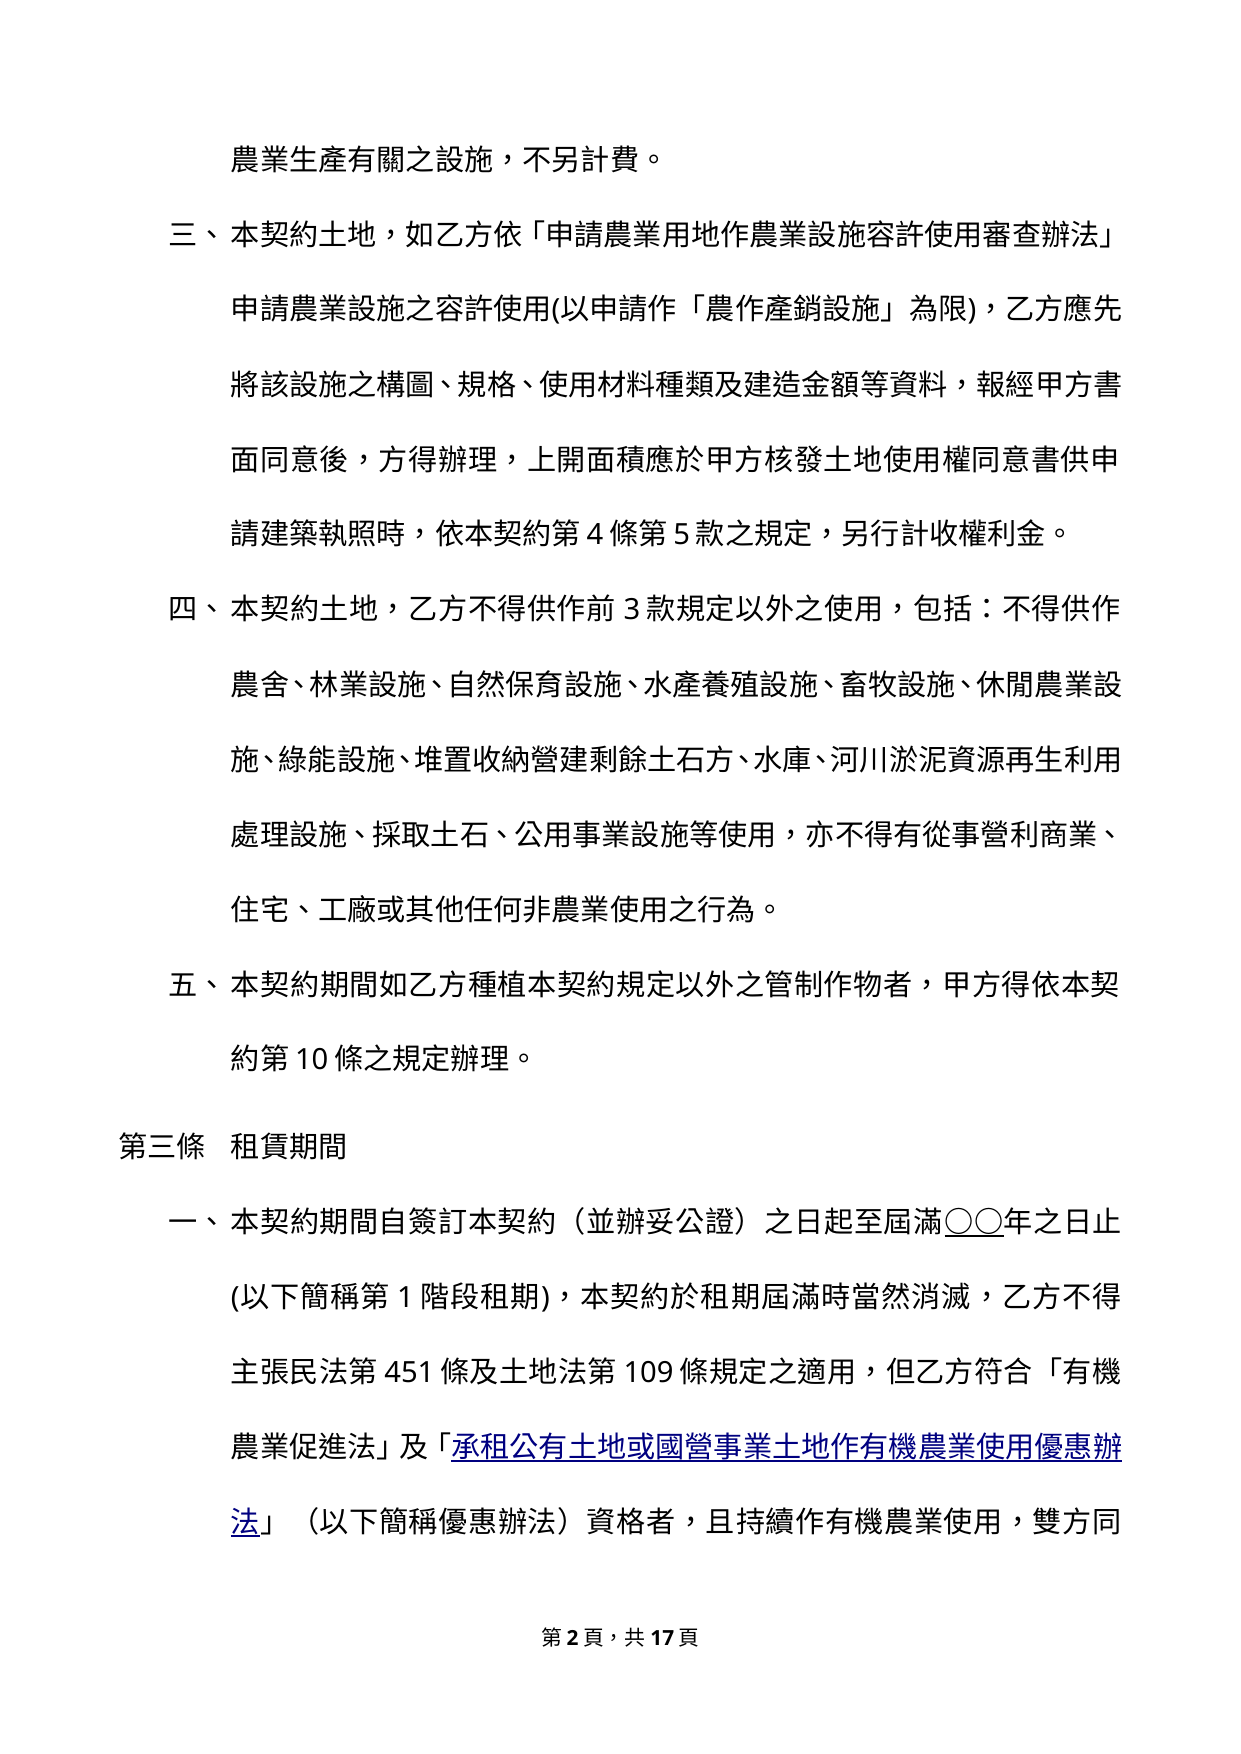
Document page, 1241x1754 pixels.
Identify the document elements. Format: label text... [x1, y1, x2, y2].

list 租賃期間 [118, 1107, 1122, 1182]
list 農業生產有關之設施，不另計費。 [168, 120, 1122, 195]
list 本契約土地，乙方不得供作前3款規定以外之使用，包括：不得供作農舍、林業設施、自然保育設施、水產養殖設施、畜牧設施、休閒農業設施、綠能設施、堆置收納營建剩餘土石方、水庫、河川淤泥資源再生利用處理設施、採取土石、公用事業設施等使用，亦不得有從事營利商業、住宅、工廠或其他任何非農業使用之行為。 [168, 570, 1122, 945]
list 本契約土地，如乙方依「申請農業用地作農業設施容許使用審查辦法」申請農業設施之容許使用(以申請作「農作產銷設施」為限)，乙方應先將該設施之構圖、規格、使用材料種類及建造金額等資料，報經甲方書面同意後，方得辦理，上開面積應於甲方核發土地使用權同意書供申請建築執照時，依本契約第4條第5款之規定，另行計收權利金。 [168, 195, 1122, 570]
list 本契約期間如乙方種植本契約規定以外之管制作物者，甲方得依本契約第10條之規定辦理。 [168, 945, 1122, 1095]
list 本契約期間自簽訂本契約（並辦妥公證）之日起至屆滿○○年之日止(以下簡稱第1階段租期)，本契約於租期屆滿時當然消滅，乙方不得主張民法第451條及土地法第109條規定之適用，但乙方符合「有機農業促進法」及「承租公有土地或國營事業土地作有機農業使用優惠辦法」（以下簡稱優惠辦法）資格者，且持續作有機農業使用，雙方同 [168, 1182, 1122, 1557]
